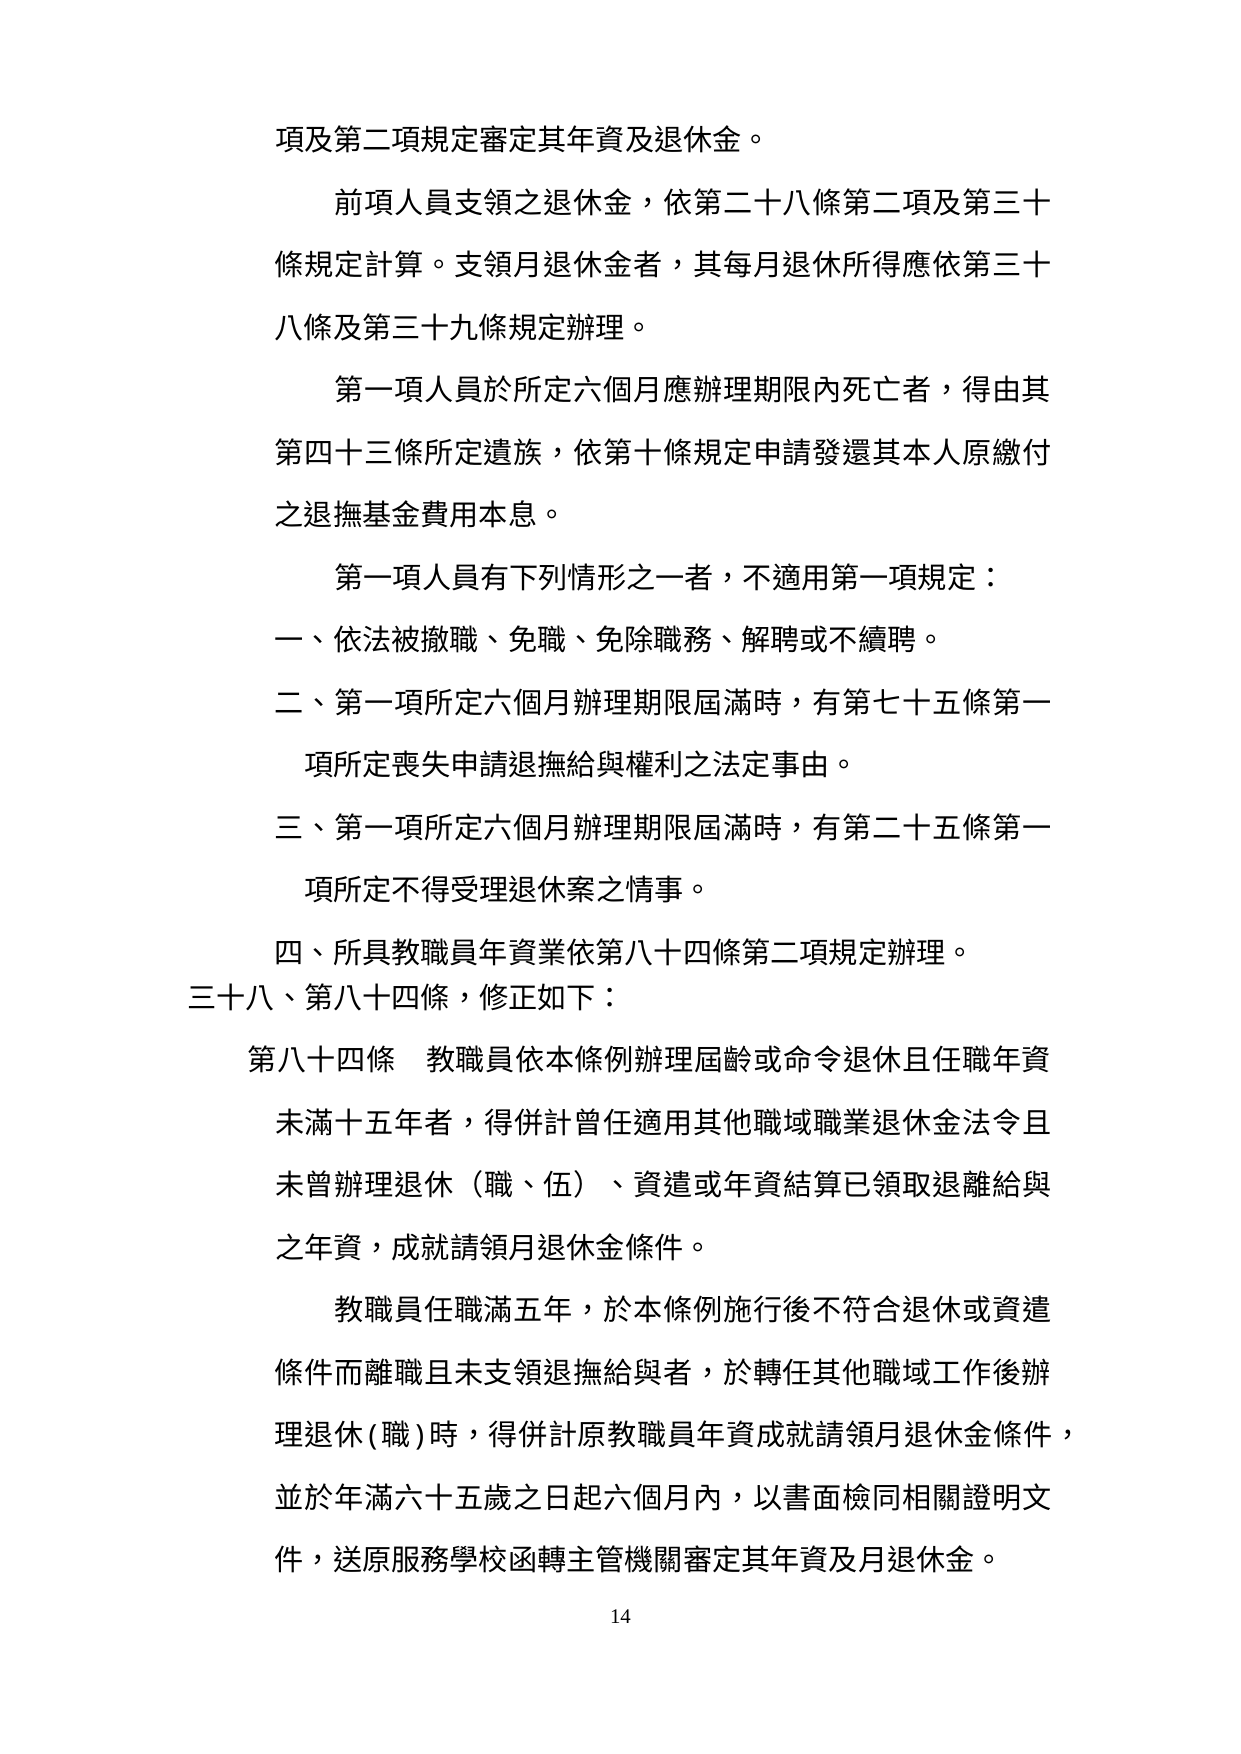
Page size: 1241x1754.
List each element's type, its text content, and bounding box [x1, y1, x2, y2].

text 項及第二項規定審定其年資及退休金。 [247, 96, 1053, 159]
text 三十八、第八十四條，修正如下： [187, 979, 1053, 1016]
text 前項人員支領之退休金，依第二十八條第二項及第三十條規定計算。支領月退休金者，其每月退休所得應依第三十八條及第三十九條規定辦理。 [274, 159, 1053, 346]
text 教職員任職滿五年，於本條例施行後不符合退休或資遣條件而離職且未支領退撫給與者，於轉任其他職域工作後辦理退休(職)時，得併計原教職員年資成就請領月退休金條件，並於年滿六十五歲之日起六個月內，以書面檢同相關證明文件，送原服務學校函轉主管機關審定其年資及月退休金。 [274, 1266, 1053, 1579]
text 第一項人員於所定六個月應辦理期限內死亡者，得由其第四十三條所定遺族，依第十條規定申請發還其本人原繳付之退撫基金費用本息。 [274, 346, 1053, 534]
text 二、第一項所定六個月辦理期限屆滿時，有第七十五條第一項所定喪失申請退撫給與權利之法定事由。 [274, 659, 1053, 784]
text 四、所具教職員年資業依第八十四條第二項規定辦理。 [274, 909, 1053, 971]
text 第八十四條 教職員依本條例辦理屆齡或命令退休且任職年資未滿十五年者，得併計曾任適用其他職域職業退休金法令且未曾辦理退休（職、伍）、資遣或年資結算已領取退離給與之年資，成就請領月退休金條件。 [247, 1016, 1053, 1266]
text 第一項人員有下列情形之一者，不適用第一項規定： [274, 534, 1053, 596]
text 一、依法被撤職、免職、免除職務、解聘或不續聘。 [274, 596, 1053, 659]
text 三、第一項所定六個月辦理期限屆滿時，有第二十五條第一項所定不得受理退休案之情事。 [274, 784, 1053, 909]
